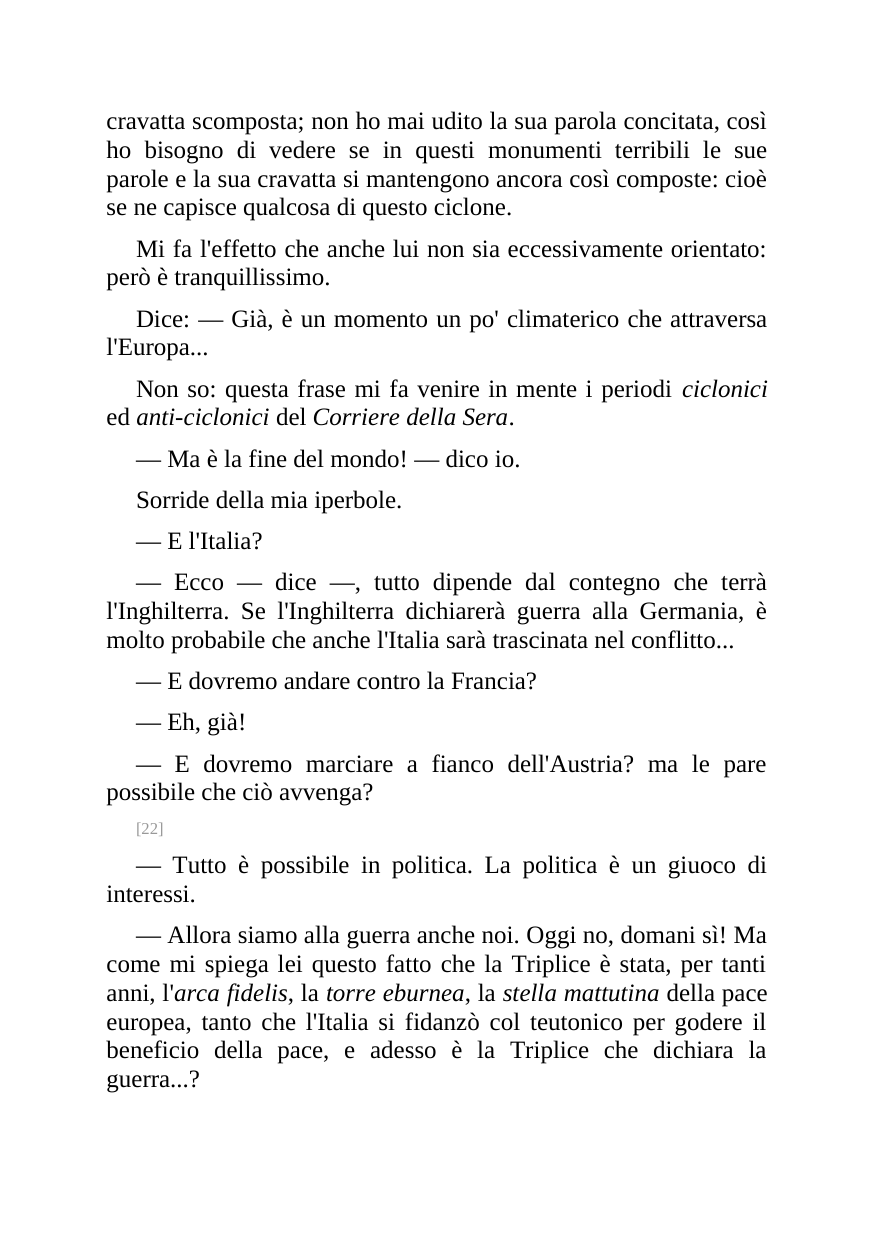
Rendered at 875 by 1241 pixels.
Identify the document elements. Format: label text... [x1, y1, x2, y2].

text — Allora siamo alla guerra anche noi. Oggi no, domani sì! Ma come mi spiega lei questo fatto che la Triplice è stata, per tanti anni, l'arca fidelis, la torre eburnea, la stella mattutina della pace europea, tanto che l'Italia si fidanzò col teutonico per godere il beneficio della pace, e adesso è la Triplice che dichiara la guerra...? [106, 920, 768, 1093]
text Sorride della mia iperbole. [106, 485, 768, 514]
text Mi fa l'effetto che anche lui non sia eccessivamente orientato: però è tranquillissimo. [106, 234, 768, 291]
text — E dovremo marciare a fianco dell'Austria? ma le pare possibile che ciò avvenga? [106, 749, 768, 806]
text Dice: — Già, è un momento un po' climaterico che attraversa l'Europa... [106, 304, 768, 361]
text — E l'Italia? [106, 526, 768, 555]
text — Ma è la fine del mondo! — dico io. [106, 444, 768, 472]
text cravatta scomposta; non ho mai udito la sua parola concitata, così ho bisogno di vedere se in questi monumenti terribili le sue parole e la sua cravatta si mantengono ancora così composte: cioè se ne capisce qualcosa di questo ciclone. [106, 106, 768, 221]
text — E dovremo andare contro la Francia? [106, 666, 768, 695]
text [22] [106, 819, 136, 838]
text — Ecco — dice —, tutto dipende dal contegno che terrà l'Inghilterra. Se l'Inghilterra dichiarerà guerra alla Germania, è molto probabile che anche l'Italia sarà trascinata nel conflitto... [106, 567, 768, 654]
text Non so: questa frase mi fa venire in mente i periodi ciclonici ed anti-ciclonici del Corriere della Sera. [106, 374, 768, 431]
text — Tutto è possibile in politica. La politica è un giuoco di interessi. [106, 850, 768, 908]
text — Eh, già! [106, 707, 768, 736]
text [22] [164, 819, 768, 838]
